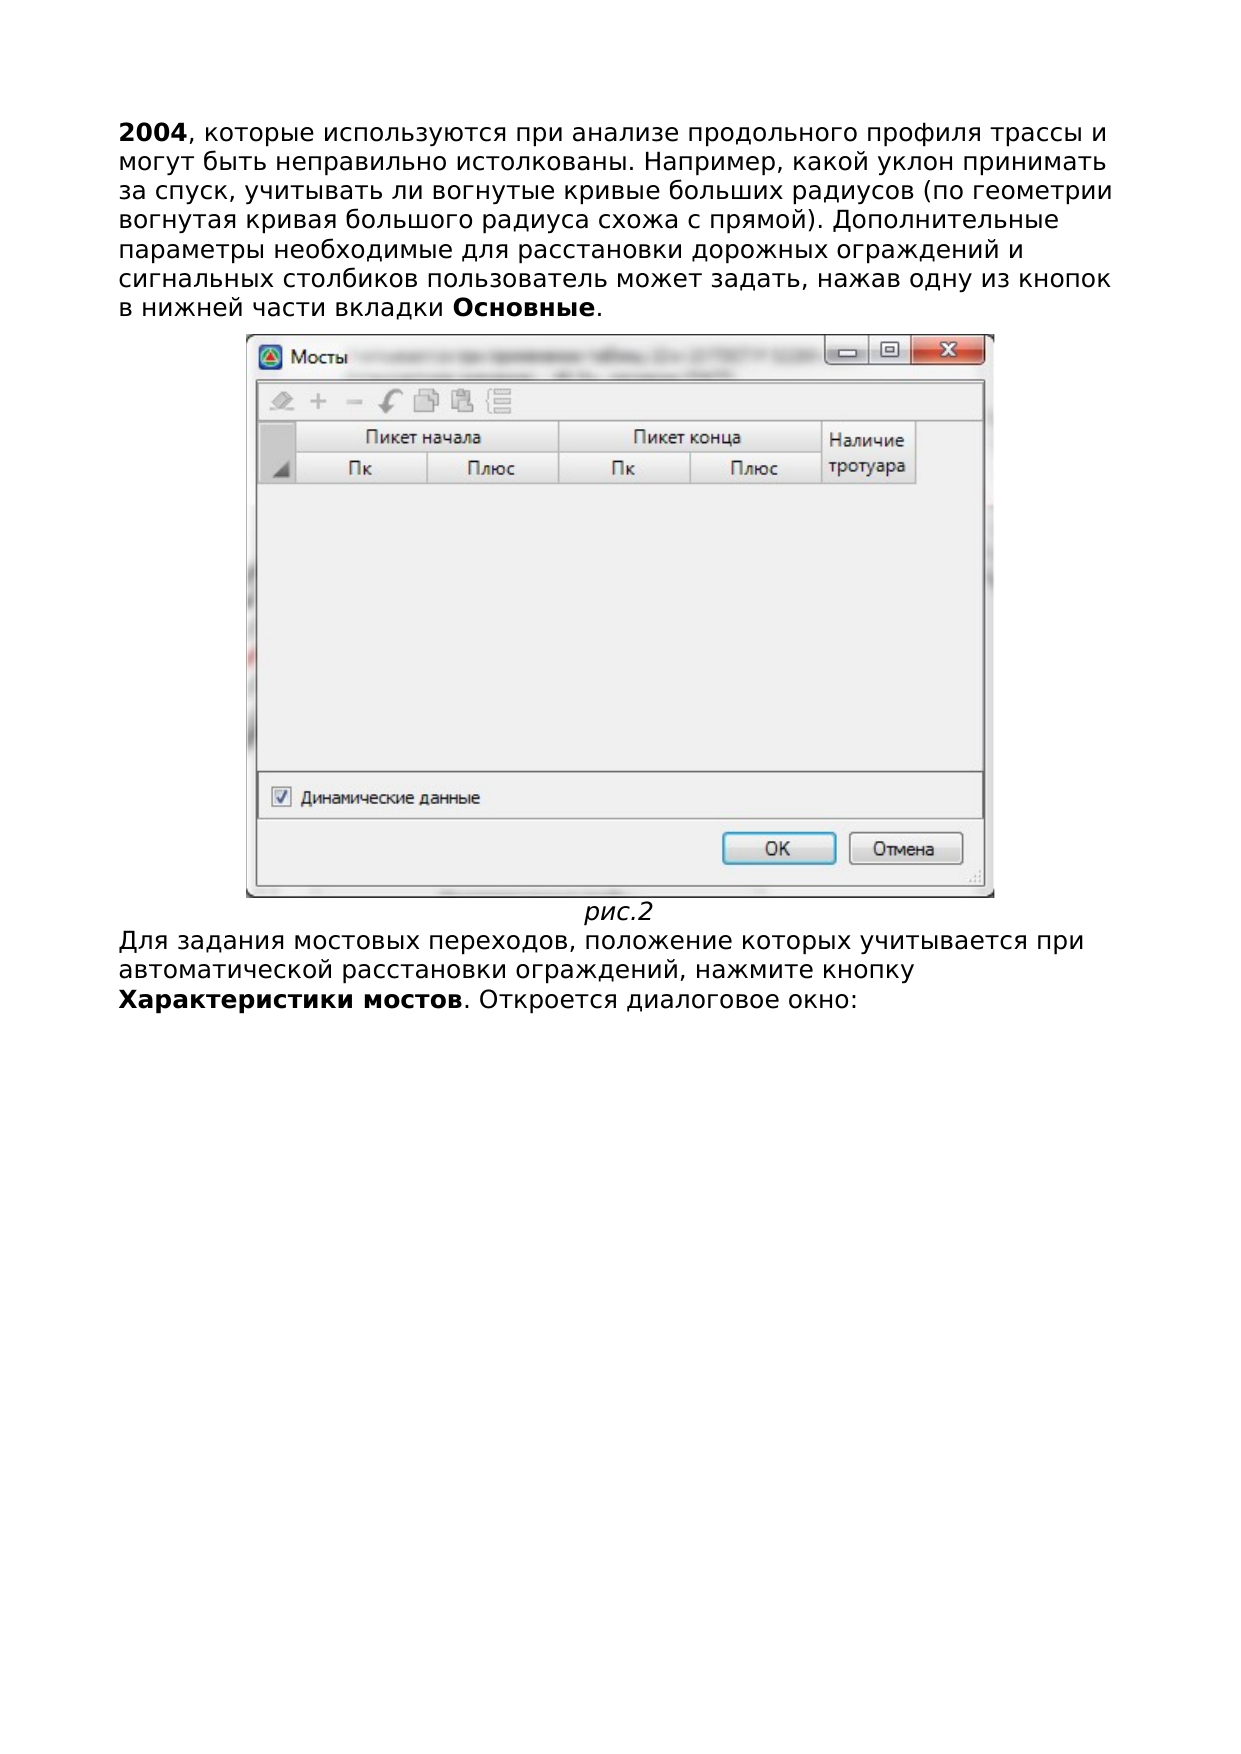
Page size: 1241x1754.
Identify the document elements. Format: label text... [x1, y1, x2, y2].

picture [246, 334, 995, 898]
text рис.2 [246, 898, 994, 926]
text 2004, которые используются при анализе продольного профиля трассы и могут быть неправильно истолкованы. Например, какой уклон принимать за спуск, учитывать ли вогнутые кривые больших радиусов (по геометрии вогнутая кривая большого радиуса схожа с прямой). Дополнительные параметры необходимые для расстановки дорожных ограждений и сигнальных столбиков пользователь может задать, нажав одну из кнопок в нижней части вкладки Основные. [118, 118, 1122, 322]
text Для задания мостовых переходов, положение которых учитывается при автоматической расстановки ограждений, нажмите кнопку Характеристики мостов. Откроется диалоговое окно: [118, 335, 1122, 1014]
